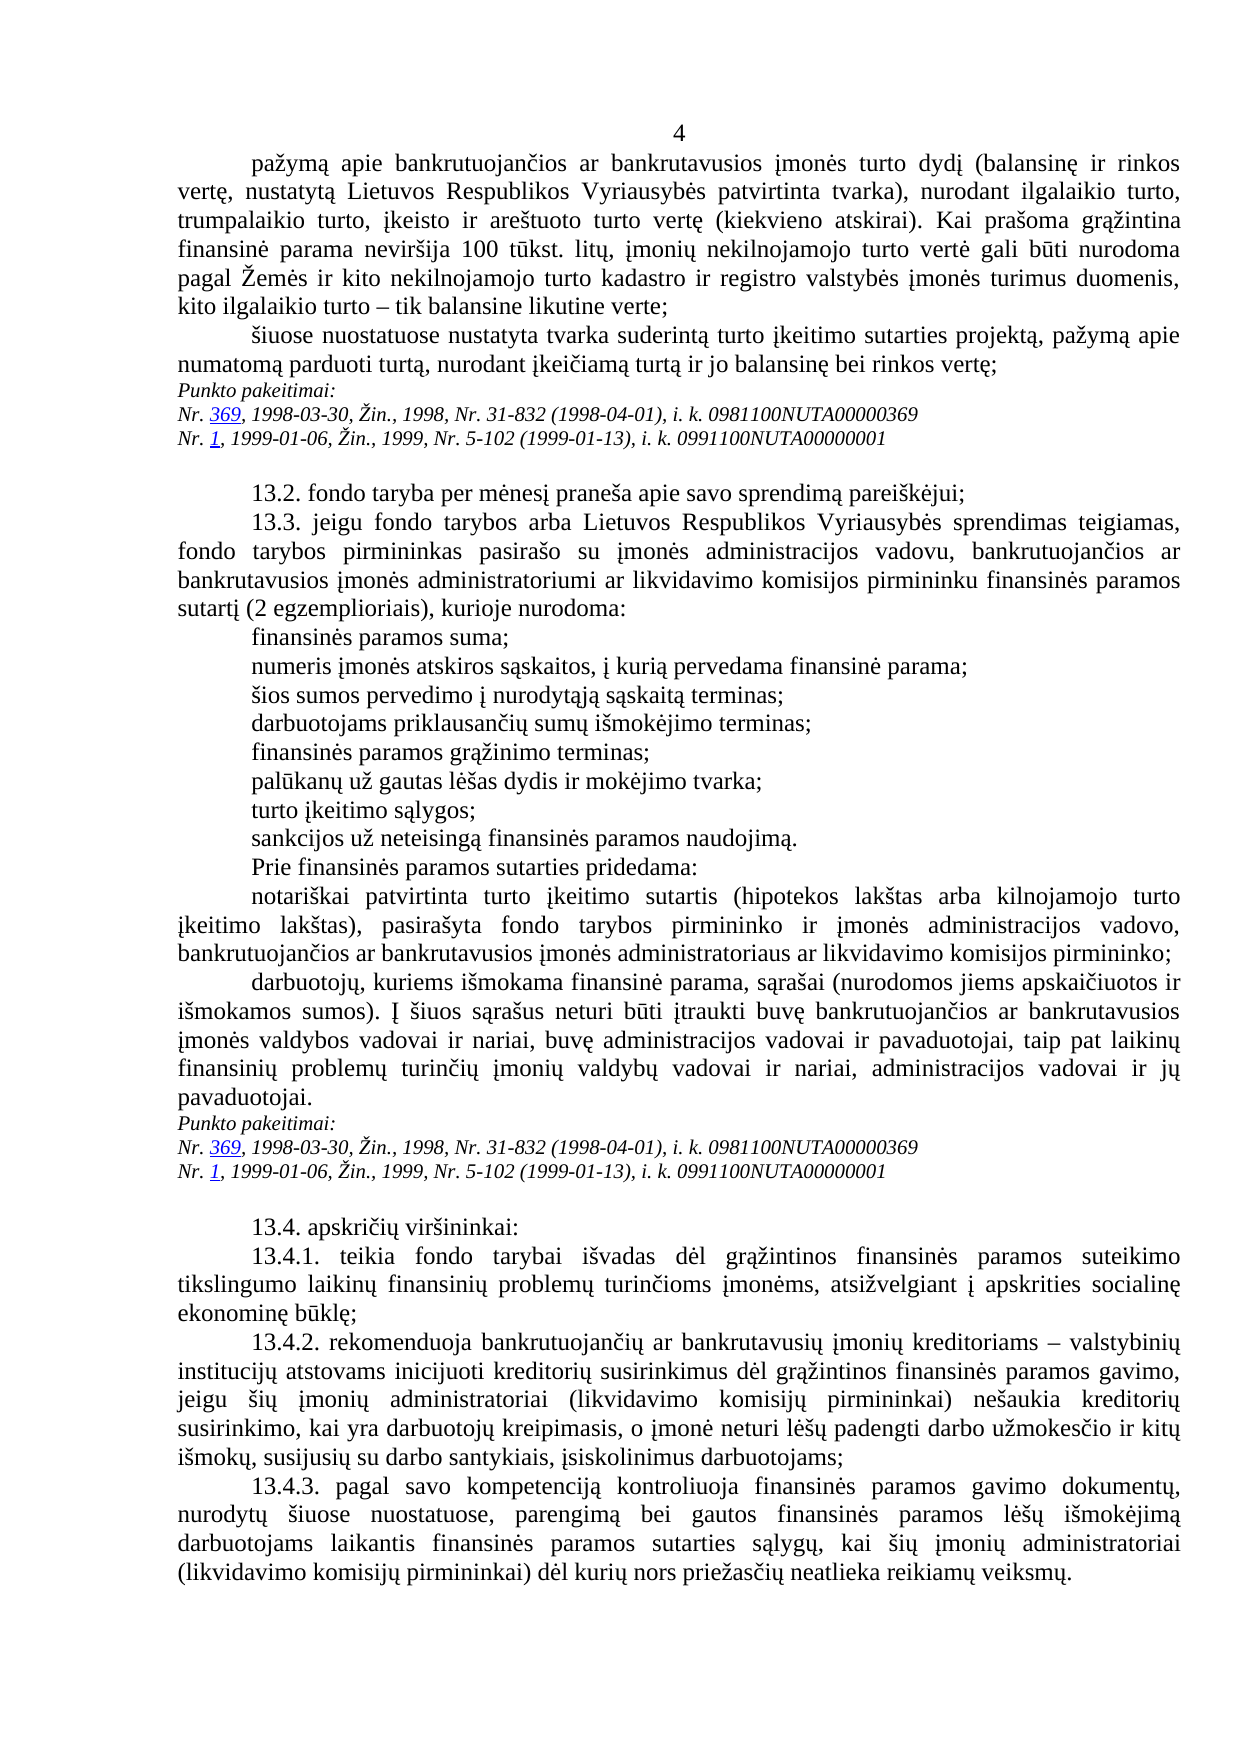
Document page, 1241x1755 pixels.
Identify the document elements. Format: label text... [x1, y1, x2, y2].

text Nr. 369, 1998-03-30, Žin., 1998, Nr. 31-832 (1998-04-01), i. k. 0981100NUTA00000369 [177, 1135, 1181, 1159]
text numeris įmonės atskiros sąskaitos, į kurią pervedama finansinė parama; [177, 651, 1181, 680]
text Prie finansinės paramos sutarties pridedama: [177, 852, 1181, 881]
text šios sumos pervedimo į nurodytąją sąskaitą terminas; [177, 680, 1181, 708]
text turto įkeitimo sąlygos; [177, 795, 1181, 823]
text Nr. 1, 1999-01-06, Žin., 1999, Nr. 5-102 (1999-01-13), i. k. 0991100NUTA00000001 [177, 1159, 1181, 1183]
text šiuose nuostatuose nustatyta tvarka suderintą turto įkeitimo sutarties projektą, pažymą apie numatomą parduoti turtą, nurodant įkeičiamą turtą ir jo balansinę bei rinkos vertę; [177, 320, 1181, 378]
text finansinės paramos grąžinimo terminas; [177, 737, 1181, 766]
text finansinės paramos suma; [177, 622, 1181, 651]
text 13.4.2. rekomenduoja bankrutuojančių ar bankrutavusių įmonių kreditoriams – valstybinių institucijų atstovams inicijuoti kreditorių susirinkimus dėl grąžintinos finansinės paramos gavimo, jeigu šių įmonių administratoriai (likvidavimo komisijų pirmininkai) nešaukia kreditorių susirinkimo, kai yra darbuotojų kreipimasis, o įmonė neturi lėšų padengti darbo užmokesčio ir kitų išmokų, susijusių su darbo santykiais, įsiskolinimus darbuotojams; [177, 1327, 1181, 1471]
text pažymą apie bankrutuojančios ar bankrutavusios įmonės turto dydį (balansinę ir rinkos vertę, nustatytą Lietuvos Respublikos Vyriausybės patvirtinta tvarka), nurodant ilgalaikio turto, trumpalaikio turto, įkeisto ir areštuoto turto vertę (kiekvieno atskirai). Kai prašoma grąžintina finansinė parama neviršija 100 tūkst. litų, įmonių nekilnojamojo turto vertė gali būti nurodoma pagal Žemės ir kito nekilnojamojo turto kadastro ir registro valstybės įmonės turimus duomenis, kito ilgalaikio turto – tik balansine likutine verte; [177, 148, 1181, 320]
text Nr. 1, 1999-01-06, Žin., 1999, Nr. 5-102 (1999-01-13), i. k. 0991100NUTA00000001 [177, 426, 1181, 450]
text Nr. 369, 1998-03-30, Žin., 1998, Nr. 31-832 (1998-04-01), i. k. 0981100NUTA00000369 [177, 402, 1181, 426]
text Punkto pakeitimai: [177, 378, 1181, 402]
text 13.4.3. pagal savo kompetenciją kontroliuoja finansinės paramos gavimo dokumentų, nurodytų šiuose nuostatuose, parengimą bei gautos finansinės paramos lėšų išmokėjimą darbuotojams laikantis finansinės paramos sutarties sąlygų, kai šių įmonių administratoriai (likvidavimo komisijų pirmininkai) dėl kurių nors priežasčių neatlieka reikiamų veiksmų. [177, 1471, 1181, 1586]
text sankcijos už neteisingą finansinės paramos naudojimą. [177, 823, 1181, 852]
text palūkanų už gautas lėšas dydis ir mokėjimo tvarka; [177, 766, 1181, 795]
text darbuotojams priklausančių sumų išmokėjimo terminas; [177, 708, 1181, 737]
text notariškai patvirtinta turto įkeitimo sutartis (hipotekos lakštas arba kilnojamojo turto įkeitimo lakštas), pasirašyta fondo tarybos pirmininko ir įmonės administracijos vadovo, bankrutuojančios ar bankrutavusios įmonės administratoriaus ar likvidavimo komisijos pirmininko; [177, 881, 1181, 967]
text 13.2. fondo taryba per mėnesį praneša apie savo sprendimą pareiškėjui; [177, 478, 1181, 507]
text 13.3. jeigu fondo tarybos arba Lietuvos Respublikos Vyriausybės sprendimas teigiamas, fondo tarybos pirmininkas pasirašo su įmonės administracijos vadovu, bankrutuojančios ar bankrutavusios įmonės administratoriumi ar likvidavimo komisijos pirmininku finansinės paramos sutartį (2 egzemplioriais), kurioje nurodoma: [177, 507, 1181, 622]
text 13.4. apskričių viršininkai: [177, 1212, 1181, 1241]
text Punkto pakeitimai: [177, 1111, 1181, 1135]
text darbuotojų, kuriems išmokama finansinė parama, sąrašai (nurodomos jiems apskaičiuotos ir išmokamos sumos). Į šiuos sąrašus neturi būti įtraukti buvę bankrutuojančios ar bankrutavusios įmonės valdybos vadovai ir nariai, buvę administracijos vadovai ir pavaduotojai, taip pat laikinų finansinių problemų turinčių įmonių valdybų vadovai ir nariai, administracijos vadovai ir jų pavaduotojai. [177, 967, 1181, 1111]
text 13.4.1. teikia fondo tarybai išvadas dėl grąžintinos finansinės paramos suteikimo tikslingumo laikinų finansinių problemų turinčioms įmonėms, atsižvelgiant į apskrities socialinę ekonominę būklę; [177, 1241, 1181, 1327]
